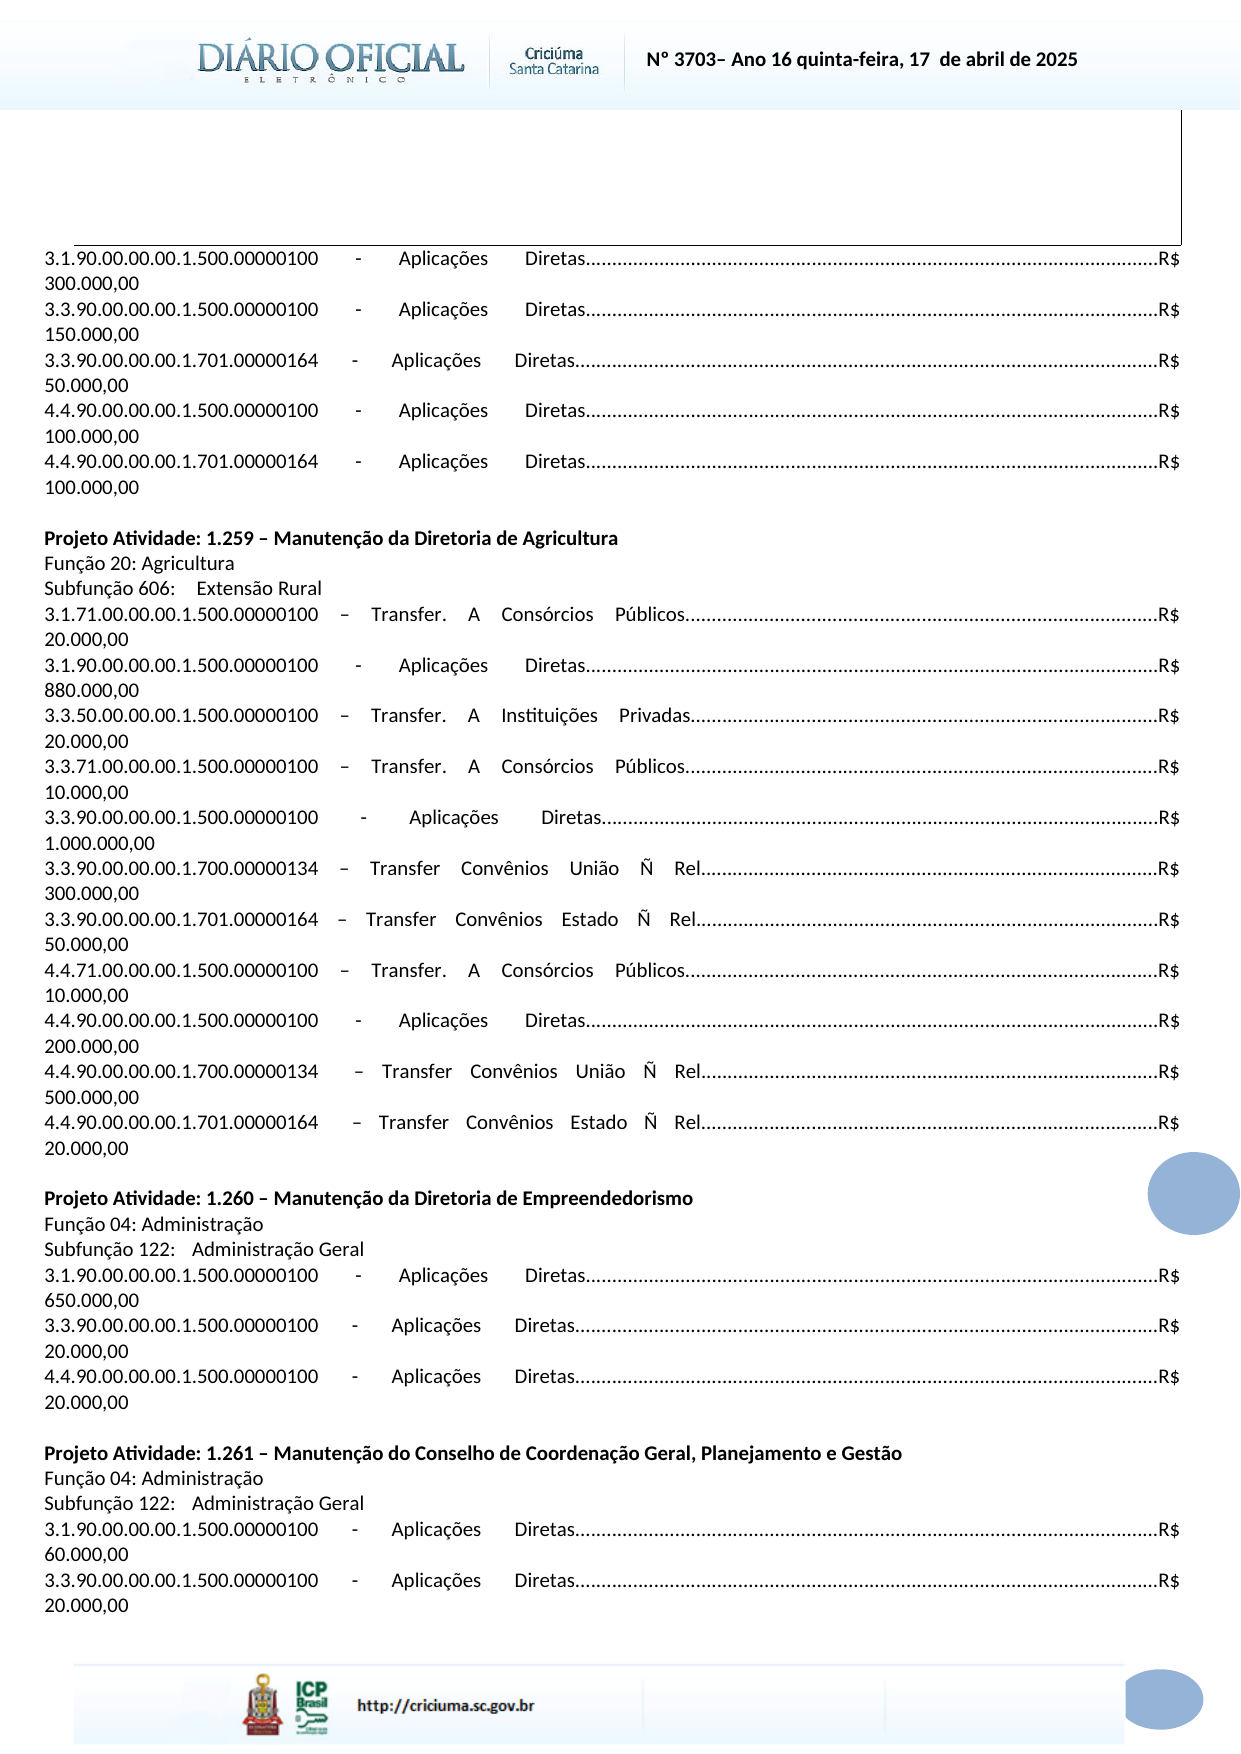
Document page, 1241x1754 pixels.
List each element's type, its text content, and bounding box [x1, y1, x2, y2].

text 3.3.90.00.00.00.1.500.00000100 - Aplicações Diretas..........................................................................................................R$ 1.000.000,00 [44, 804, 1181, 855]
text Função 20: Agricultura [44, 550, 1181, 576]
text 3.3.90.00.00.00.1.500.00000100 - Aplicações Diretas...............................................................................................................R$ 20.000,00 [44, 1567, 1181, 1618]
text 4.4.90.00.00.00.1.700.00000134 – Transfer Convênios União Ñ Rel.......................................................................................R$ 500.000,00 [44, 1058, 1181, 1109]
text Projeto Atividade: 1.260 – Manutenção da Diretoria de Empreendedorismo [44, 1186, 1151, 1211]
text 3.3.90.00.00.00.1.500.00000100 - Aplicações Diretas.............................................................................................................R$ 150.000,00 [44, 296, 1181, 347]
text 3.1.90.00.00.00.1.500.00000100 - Aplicações Diretas.............................................................................................................R$ 880.000,00 [44, 652, 1181, 703]
text 3.3.90.00.00.00.1.701.00000164 – Transfer Convênios Estado Ñ Rel........................................................................................R$ 50.000,00 [44, 906, 1181, 957]
text 4.4.90.00.00.00.1.701.00000164 – Transfer Convênios Estado Ñ Rel.......................................................................................R$ 20.000,00 [44, 1109, 1181, 1160]
text Subfunção 122: Administração Geral [44, 1236, 1181, 1262]
text Subfunção 122: Administração Geral [44, 1491, 1181, 1516]
text 3.3.50.00.00.00.1.500.00000100 – Transfer. A Instituições Privadas.........................................................................................R$ 20.000,00 [44, 703, 1181, 753]
text Função 04: Administração [44, 1465, 1181, 1491]
text 4.4.71.00.00.00.1.500.00000100 – Transfer. A Consórcios Públicos..........................................................................................R$ 10.000,00 [44, 957, 1181, 1008]
text 3.1.90.00.00.00.1.500.00000100 - Aplicações Diretas.............................................................................................................R$ 650.000,00 [44, 1262, 1181, 1313]
text 4.4.90.00.00.00.1.500.00000100 - Aplicações Diretas.............................................................................................................R$ 100.000,00 [44, 398, 1181, 448]
text Projeto Atividade: 1.261 – Manutenção do Conselho de Coordenação Geral, Planejamento e Gestão [44, 1440, 1181, 1465]
text 3.1.71.00.00.00.1.500.00000100 – Transfer. A Consórcios Públicos..........................................................................................R$ 20.000,00 [44, 601, 1181, 652]
text 4.4.90.00.00.00.1.500.00000100 - Aplicações Diretas...............................................................................................................R$ 20.000,00 [44, 1363, 1181, 1414]
text 3.3.90.00.00.00.1.500.00000100 - Aplicações Diretas...............................................................................................................R$ 20.000,00 [44, 1313, 1181, 1363]
text 3.3.90.00.00.00.1.700.00000134 – Transfer Convênios União Ñ Rel.......................................................................................R$ 300.000,00 [44, 855, 1181, 906]
text 3.1.90.00.00.00.1.500.00000100 - Aplicações Diretas...............................................................................................................R$ 60.000,00 [44, 1516, 1181, 1567]
text 3.3.90.00.00.00.1.701.00000164 - Aplicações Diretas...............................................................................................................R$ 50.000,00 [44, 347, 1181, 398]
text 3.3.71.00.00.00.1.500.00000100 – Transfer. A Consórcios Públicos..........................................................................................R$ 10.000,00 [44, 753, 1181, 804]
text Função 04: Administração [44, 1211, 1181, 1236]
text Subfunção 606: Extensão Rural [44, 576, 1181, 601]
text 4.4.90.00.00.00.1.500.00000100 - Aplicações Diretas.............................................................................................................R$ 200.000,00 [44, 1008, 1181, 1058]
text 4.4.90.00.00.00.1.701.00000164 - Aplicações Diretas.............................................................................................................R$ 100.000,00 [44, 448, 1181, 499]
text 3.1.90.00.00.00.1.500.00000100 - Aplicações Diretas.............................................................................................................R$ 300.000,00 [44, 245, 1181, 296]
text Projeto Atividade: 1.259 – Manutenção da Diretoria de Agricultura [44, 525, 1181, 550]
